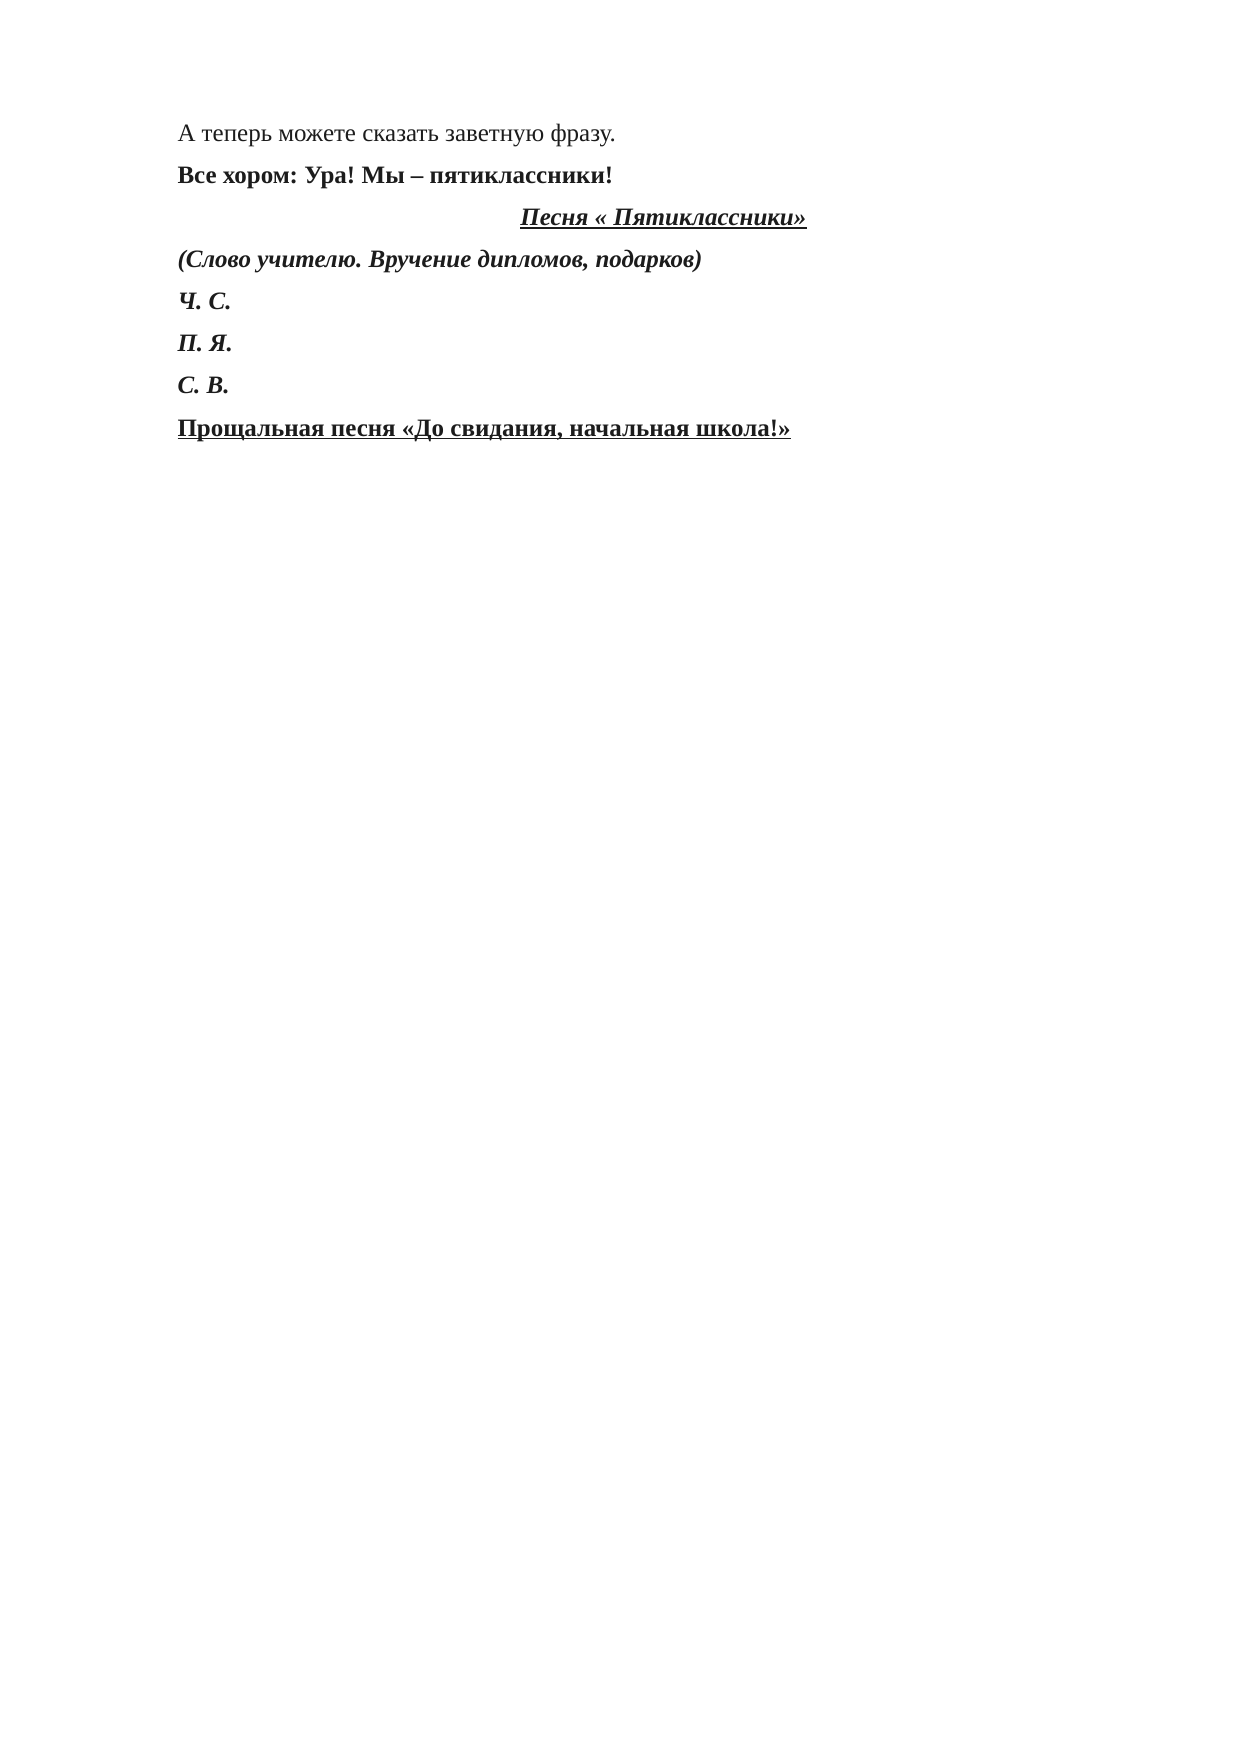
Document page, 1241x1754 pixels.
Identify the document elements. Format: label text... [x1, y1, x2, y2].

text П. Я. [177, 328, 1152, 357]
text Ч. С. [177, 286, 1152, 315]
text С. В. [177, 371, 1152, 399]
text Песня « Пятиклассники» [177, 202, 1152, 231]
text Все хором: Ура! Мы – пятиклассники! [177, 160, 1152, 189]
text Прощальная песня «До свидания, начальная школа!» [177, 413, 1152, 441]
text (Слово учителю. Вручение дипломов, подарков) [177, 244, 1152, 273]
text А теперь можете сказать заветную фразу. [177, 118, 1152, 147]
